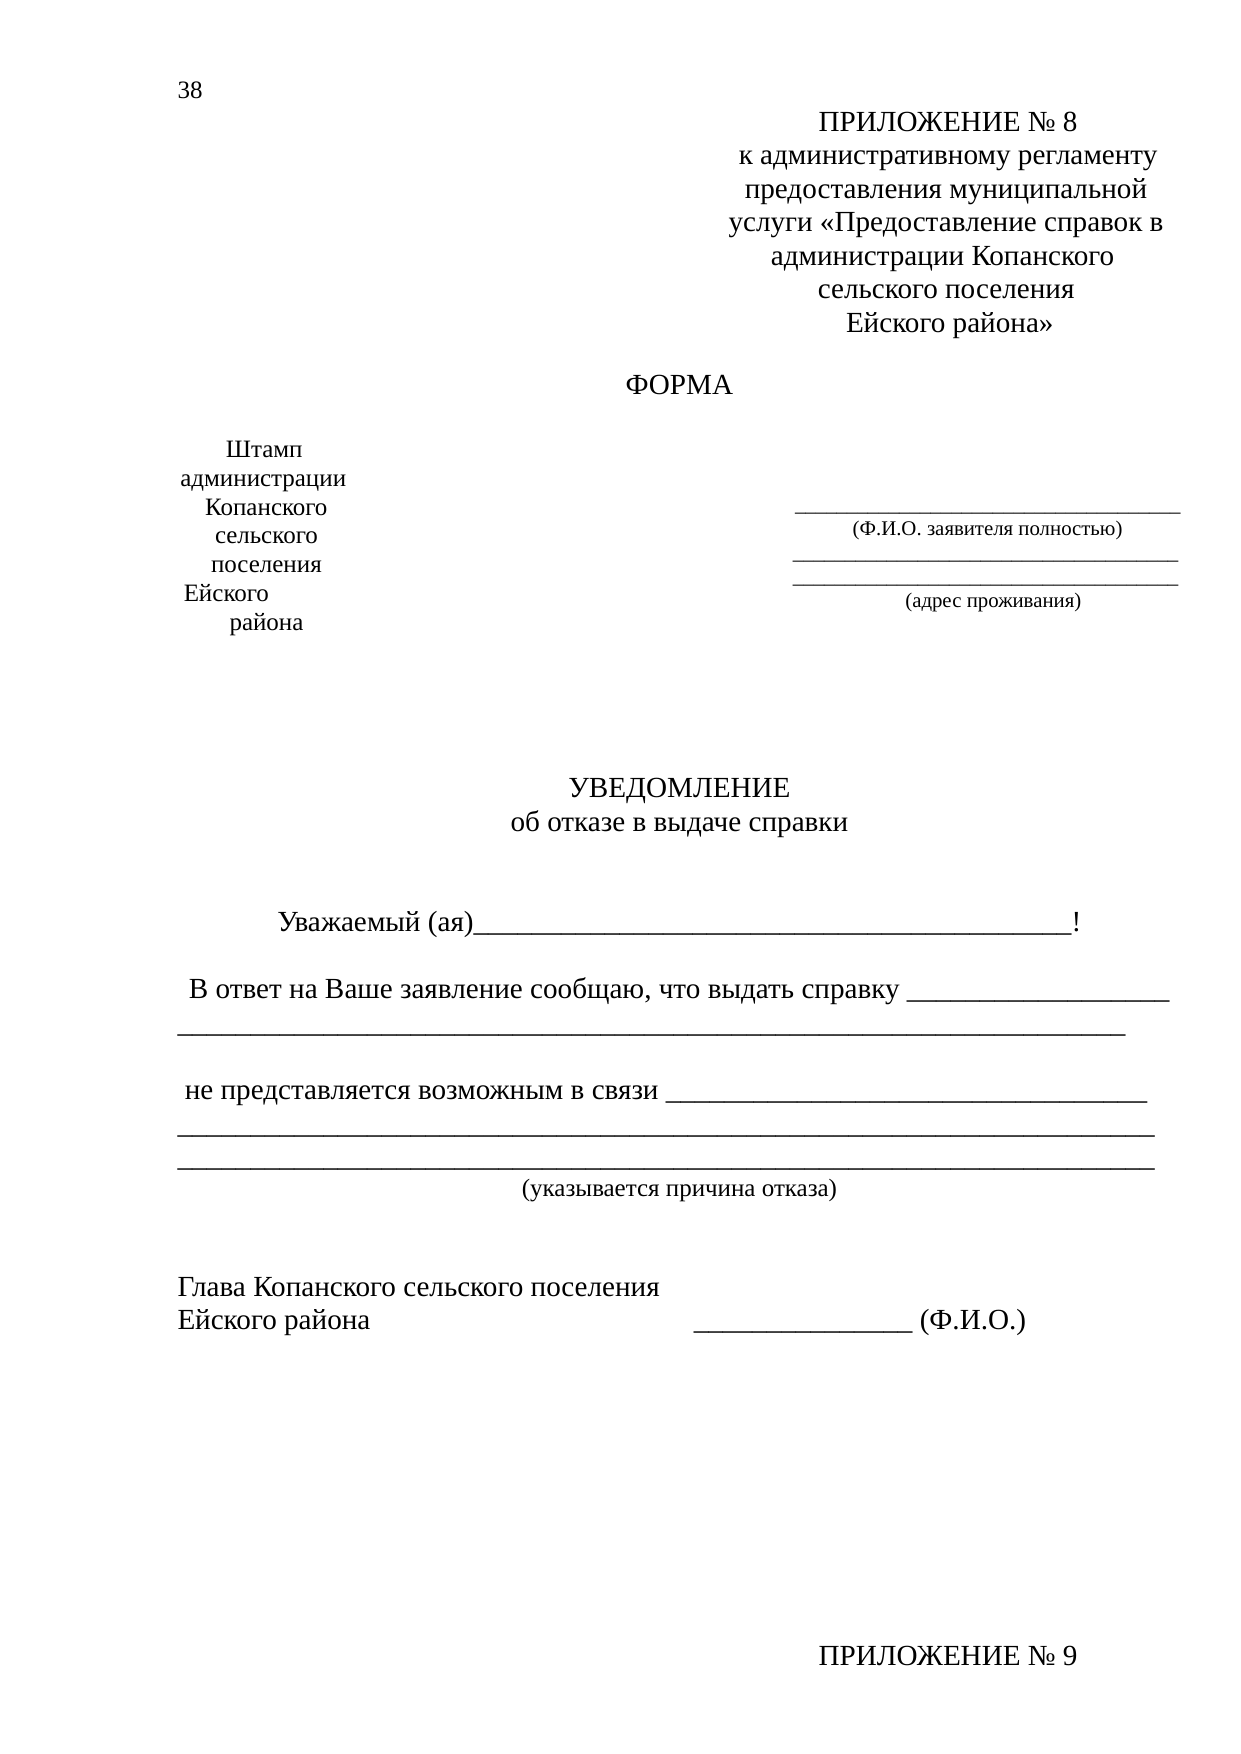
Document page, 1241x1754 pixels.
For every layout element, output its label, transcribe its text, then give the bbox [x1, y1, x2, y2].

text (указывается причина отказа) [177, 1173, 1181, 1202]
text Ейского района _______________ (Ф.И.О.) [177, 1302, 1181, 1336]
text ПРИЛОЖЕНИЕ № 9 [715, 1638, 1181, 1671]
text ФОРМА [177, 367, 1181, 401]
title сельского поселения [715, 271, 1177, 305]
text об отказе в выдаче справки [177, 804, 1181, 837]
table_header _____________________________________ (Ф.И.О. заявителя полностью) __________________________________________________________________________ (адрес проживания) [362, 434, 1193, 703]
text _________________________________________________________________ [177, 1005, 1181, 1039]
text ___________________________________________________________________ [177, 1106, 1181, 1139]
text ___________________________________________________________________ [177, 1139, 1181, 1173]
table_header Штамп администрации Копанского сельского поселения Ейского района [166, 434, 362, 703]
text В ответ на Ваше заявление сообщаю, что выдать справку __________________ [177, 972, 1181, 1005]
text не представляется возможным в связи _________________________________ [177, 1072, 1181, 1106]
text ПРИЛОЖЕНИЕ № 8 [715, 104, 1181, 137]
title Ейского района» [715, 305, 1177, 338]
text к административному регламенту [715, 137, 1181, 171]
title услуги «Предоставление справок в администрации Копанского [715, 204, 1177, 271]
text Уважаемый (ая)_________________________________________! [177, 904, 1181, 938]
text Глава Копанского сельского поселения [177, 1269, 1181, 1302]
title предоставления муниципальной [715, 171, 1177, 204]
text УВЕДОМЛЕНИЕ [177, 770, 1181, 804]
